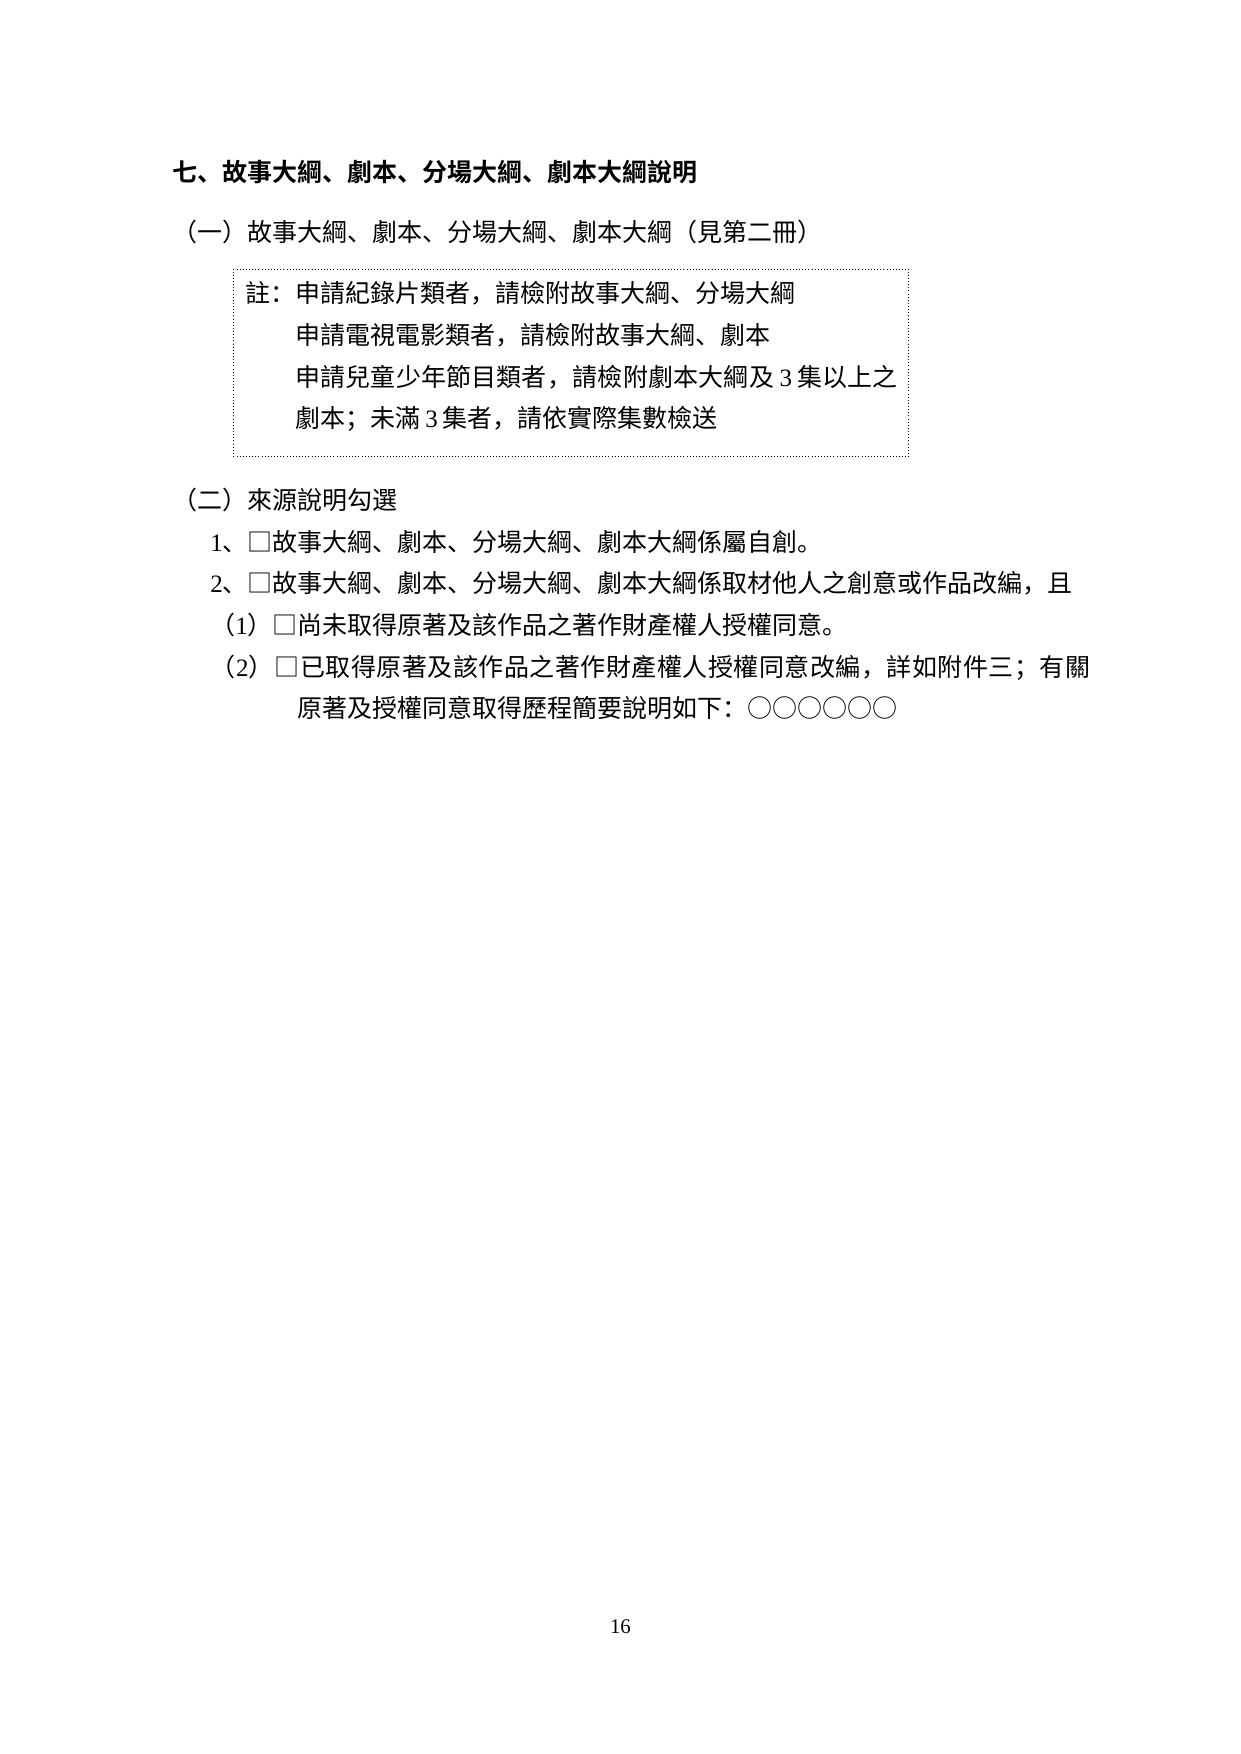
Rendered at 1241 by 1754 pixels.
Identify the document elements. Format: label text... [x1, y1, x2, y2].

table_header 註：申請紀錄片類者，請檢附故事大綱、分場大綱 申請電視電影類者，請檢附故事大綱、劇本 申請兒童少年節目類者，請檢附劇本大綱及3集以上之劇本；未滿3集者，請依實際集數檢送 [234, 269, 909, 456]
text （2）□已取得原著及該作品之著作財產權人授權同意改編，詳如附件三；有關原著及授權同意取得歷程簡要說明如下：○○○○○○ [210, 643, 1092, 726]
text （1）□尚未取得原著及該作品之著作財產權人授權同意。 [210, 601, 1092, 643]
text （一）故事大綱、劇本、分場大綱、劇本大綱（見第二冊） [173, 208, 1092, 250]
text （二）來源說明勾選 [173, 476, 1092, 518]
text 1、□故事大綱、劇本、分場大綱、劇本大綱係屬自創。 [210, 518, 1092, 559]
text 七、故事大綱、劇本、分場大綱、劇本大綱說明 [173, 148, 1092, 189]
text 2、□故事大綱、劇本、分場大綱、劇本大綱係取材他人之創意或作品改編，且 [210, 559, 1092, 601]
